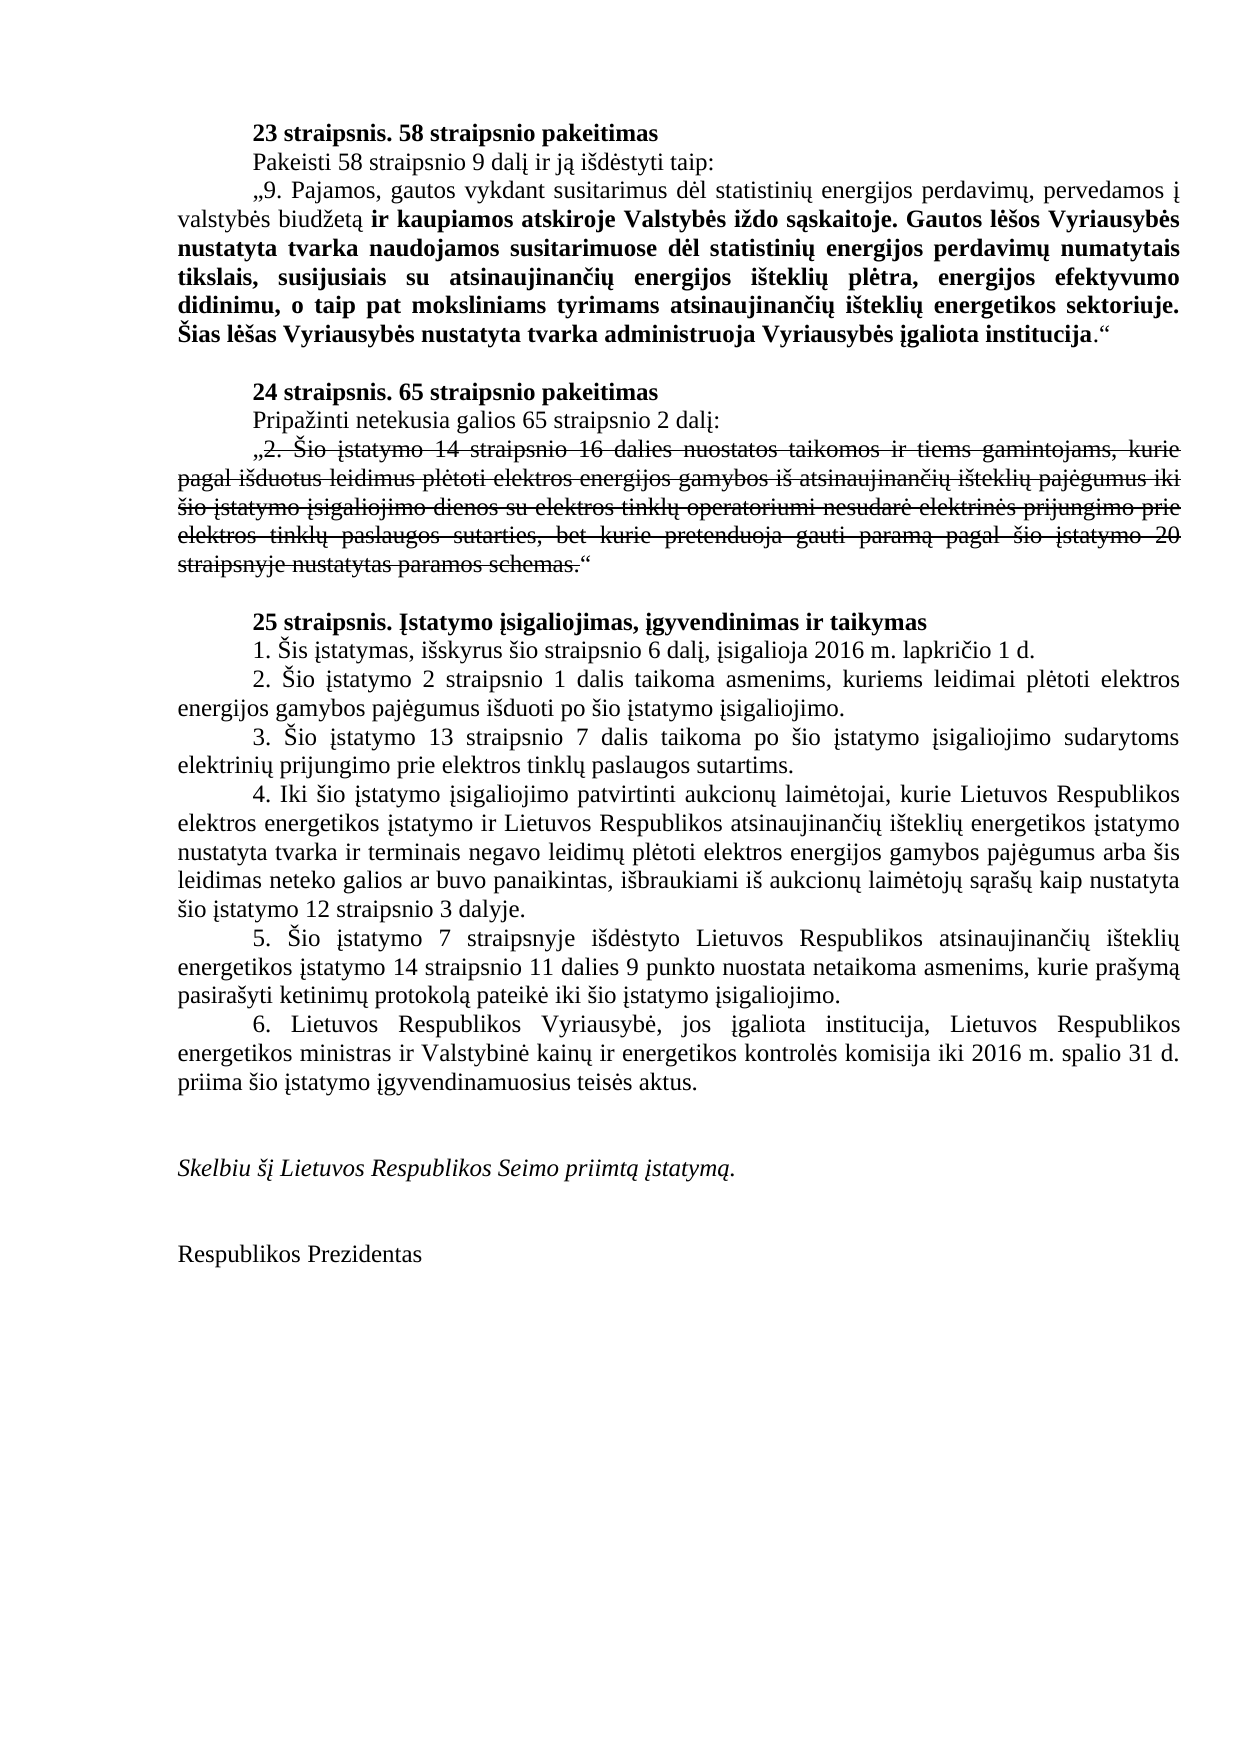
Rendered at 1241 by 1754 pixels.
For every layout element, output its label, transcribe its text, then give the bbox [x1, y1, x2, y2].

text 2. Šio įstatymo 2 straipsnio 1 dalis taikoma asmenims, kuriems leidimai plėtoti elektros energijos gamybos pajėgumus išduoti po šio įstatymo įsigaliojimo. [177, 664, 1181, 722]
text „9. Pajamos, gautos vykdant susitarimus dėl statistinių energijos perdavimų, pervedamos į valstybės biudžetą ir kaupiamos atskiroje Valstybės iždo sąskaitoje. Gautos lėšos Vyriausybės nustatyta tvarka naudojamos susitarimuose dėl statistinių energijos perdavimų numatytais tikslais, susijusiais su atsinaujinančių energijos išteklių plėtra, energijos efektyvumo didinimu, o taip pat moksliniams tyrimams atsinaujinančių išteklių energetikos sektoriuje. Šias lėšas Vyriausybės nustatyta tvarka administruoja Vyriausybės įgaliota institucija.“ [177, 176, 1181, 348]
text 24 straipsnis. 65 straipsnio pakeitimas [177, 377, 1181, 406]
text 5. Šio įstatymo 7 straipsnyje išdėstyto Lietuvos Respublikos atsinaujinančių išteklių energetikos įstatymo 14 straipsnio 11 dalies 9 punkto nuostata netaikoma asmenims, kurie prašymą pasirašyti ketinimų protokolą pateikė iki šio įstatymo įsigaliojimo. [177, 923, 1181, 1009]
text „2. Šio įstatymo 14 straipsnio 16 dalies nuostatos taikomos ir tiems gamintojams, kurie pagal išduotus leidimus plėtoti elektros energijos gamybos iš atsinaujinančių išteklių pajėgumus iki šio įstatymo įsigaliojimo dienos su elektros tinklų operatoriumi nesudarė elektrinės prijungimo prie elektros tinklų paslaugos sutarties, bet kurie pretenduoja gauti paramą pagal šio įstatymo 20 straipsnyje nustatytas paramos schemas.“ [177, 434, 1181, 479]
text Respublikos Prezidentas [177, 1239, 1181, 1268]
text 6. Lietuvos Respublikos Vyriausybė, jos įgaliota institucija, Lietuvos Respublikos energetikos ministras ir Valstybinė kainų ir energetikos kontrolės komisija iki 2016 m. spalio 31 d. priima šio įstatymo įgyvendinamuosius teisės aktus. [177, 1009, 1181, 1096]
text 1. Šis įstatymas, išskyrus šio straipsnio 6 dalį, įsigalioja 2016 m. lapkričio 1 d. [177, 636, 1181, 664]
text 23 straipsnis. 58 straipsnio pakeitimas [177, 118, 1181, 147]
text 3. Šio įstatymo 13 straipsnio 7 dalis taikoma po šio įstatymo įsigaliojimo sudarytoms elektrinių prijungimo prie elektros tinklų paslaugos sutartims. [177, 722, 1181, 779]
text „2. Šio įstatymo 14 straipsnio 16 dalies nuostatos taikomos ir tiems gamintojams, kurie pagal išduotus leidimus plėtoti elektros energijos gamybos iš atsinaujinančių išteklių pajėgumus iki šio įstatymo įsigaliojimo dienos su elektros tinklų operatoriumi nesudarė elektrinės prijungimo prie elektros tinklų paslaugos sutarties, bet kurie pretenduoja gauti paramą pagal šio įstatymo 20 straipsnyje nustatytas paramos schemas.“ [177, 480, 1181, 507]
text 4. Iki šio įstatymo įsigaliojimo patvirtinti aukcionų laimėtojai, kurie Lietuvos Respublikos elektros energetikos įstatymo ir Lietuvos Respublikos atsinaujinančių išteklių energetikos įstatymo nustatyta tvarka ir terminais negavo leidimų plėtoti elektros energijos gamybos pajėgumus arba šis leidimas neteko galios ar buvo panaikintas, išbraukiami iš aukcionų laimėtojų sąrašų kaip nustatyta šio įstatymo 12 straipsnio 3 dalyje. [177, 779, 1181, 923]
text Pripažinti netekusia galios 65 straipsnio 2 dalį: [177, 406, 1181, 434]
text Pakeisti 58 straipsnio 9 dalį ir ją išdėstyti taip: [177, 147, 1181, 176]
text 25 straipsnis. Įstatymo įsigaliojimas, įgyvendinimas ir taikymas [177, 607, 1181, 636]
text „2. Šio įstatymo 14 straipsnio 16 dalies nuostatos taikomos ir tiems gamintojams, kurie pagal išduotus leidimus plėtoti elektros energijos gamybos iš atsinaujinančių išteklių pajėgumus iki šio įstatymo įsigaliojimo dienos su elektros tinklų operatoriumi nesudarė elektrinės prijungimo prie elektros tinklų paslaugos sutarties, bet kurie pretenduoja gauti paramą pagal šio įstatymo 20 straipsnyje nustatytas paramos schemas.“ [177, 508, 1181, 536]
text „2. Šio įstatymo 14 straipsnio 16 dalies nuostatos taikomos ir tiems gamintojams, kurie pagal išduotus leidimus plėtoti elektros energijos gamybos iš atsinaujinančių išteklių pajėgumus iki šio įstatymo įsigaliojimo dienos su elektros tinklų operatoriumi nesudarė elektrinės prijungimo prie elektros tinklų paslaugos sutarties, bet kurie pretenduoja gauti paramą pagal šio įstatymo 20 straipsnyje nustatytas paramos schemas.“ [177, 537, 1181, 578]
text Skelbiu šį Lietuvos Respublikos Seimo priimtą įstatymą. [177, 1153, 1181, 1182]
